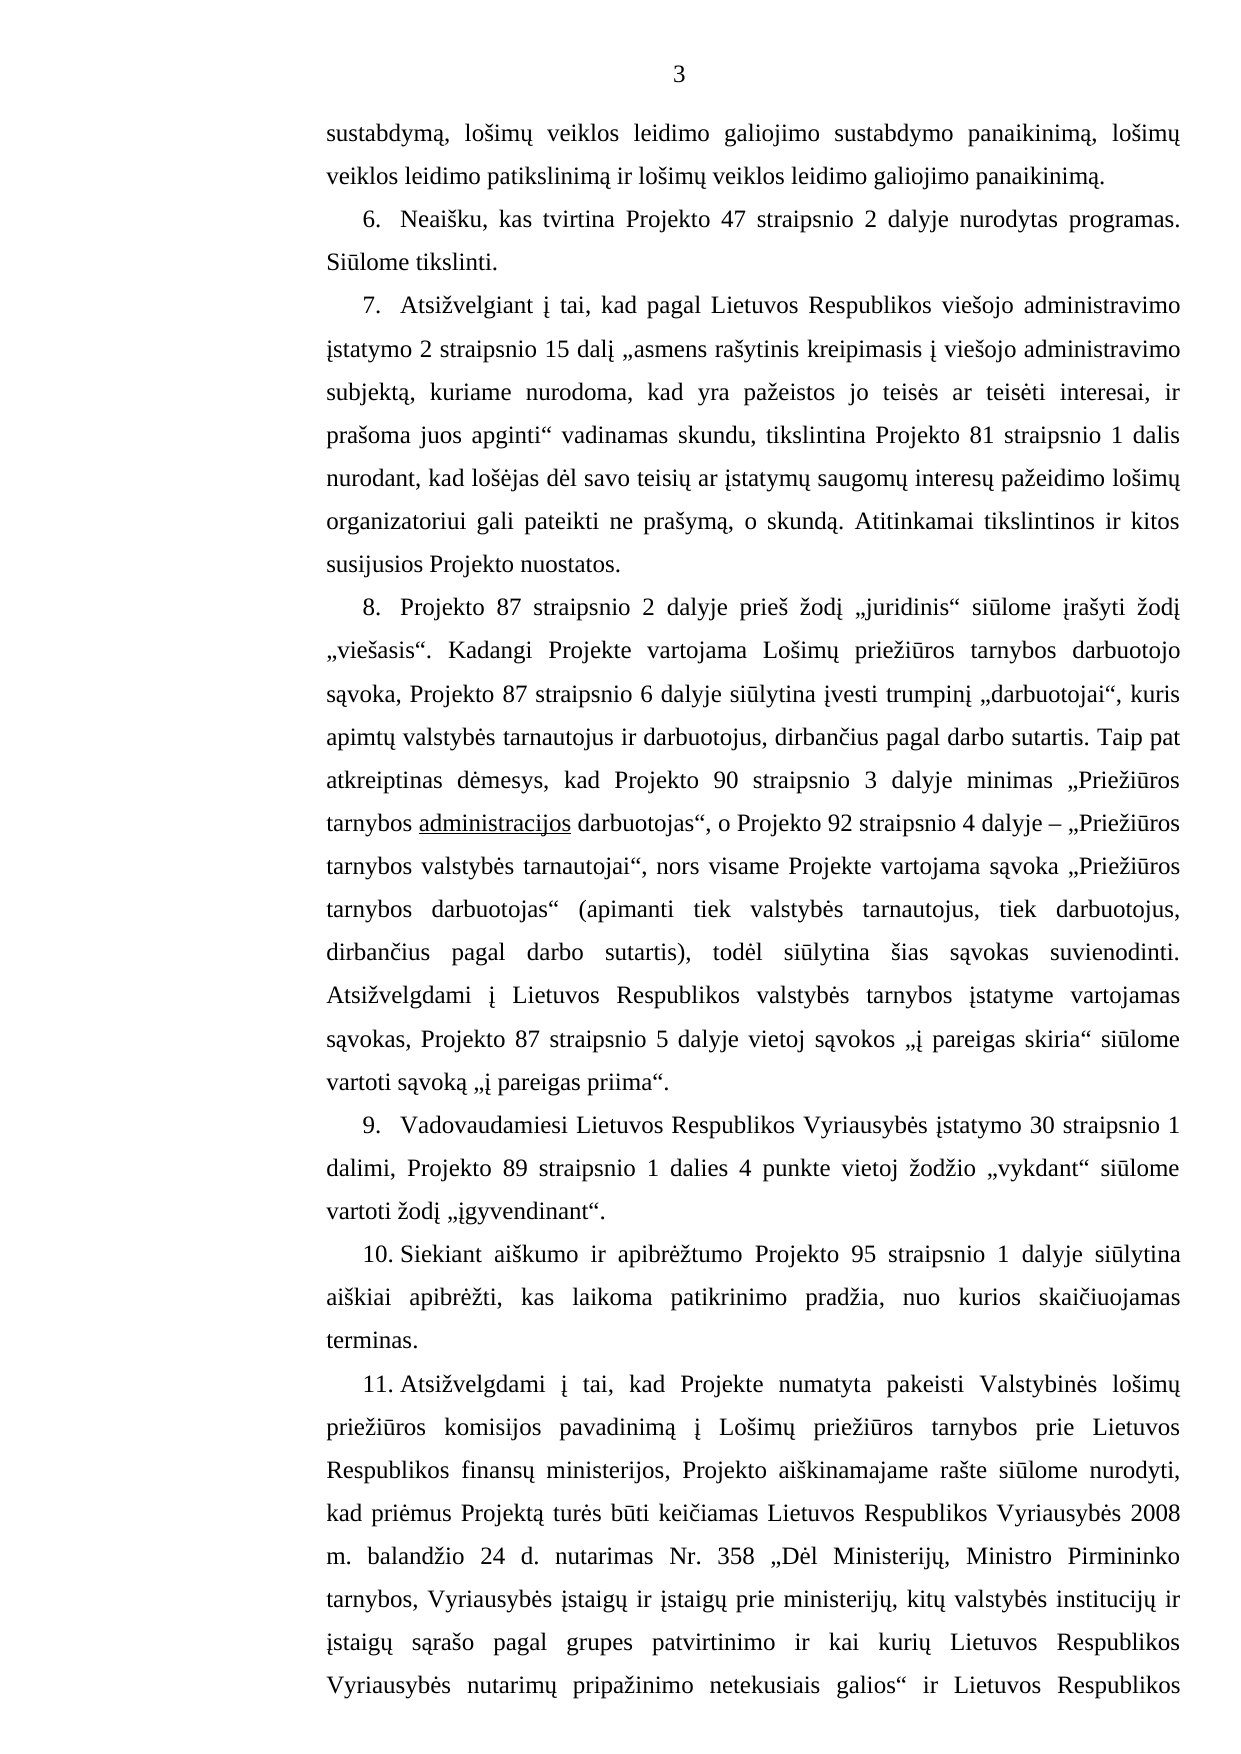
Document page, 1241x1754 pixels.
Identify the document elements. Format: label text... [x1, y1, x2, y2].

list Vadovaudamiesi Lietuvos Respublikos Vyriausybės įstatymo 30 straipsnio 1 dalimi, Projekto 89 straipsnio 1 dalies 4 punkte vietoj žodžio „vykdant“ siūlome vartoti žodį „įgyvendinant“. [288, 1110, 1181, 1225]
list Neaišku, kas tvirtina Projekto 47 straipsnio 2 dalyje nurodytas programas. Siūlome tikslinti. [288, 204, 1181, 276]
list Atsižvelgdami į tai, kad Projekte numatyta pakeisti Valstybinės lošimų priežiūros komisijos pavadinimą į Lošimų priežiūros tarnybos prie Lietuvos Respublikos finansų ministerijos, Projekto aiškinamajame rašte siūlome nurodyti, kad priėmus Projektą turės būti keičiamas Lietuvos Respublikos Vyriausybės 2008 m. balandžio 24 d. nutarimas Nr. 358 „Dėl Ministerijų, Ministro Pirmininko tarnybos, Vyriausybės įstaigų ir įstaigų prie ministerijų, kitų valstybės institucijų ir įstaigų sąrašo pagal grupes patvirtinimo ir kai kurių Lietuvos Respublikos Vyriausybės nutarimų pripažinimo netekusiais galios“ ir Lietuvos Respublikos [288, 1369, 1181, 1699]
list Siekiant aiškumo ir apibrėžtumo Projekto 95 straipsnio 1 dalyje siūlytina aiškiai apibrėžti, kas laikoma patikrinimo pradžia, nuo kurios skaičiuojamas terminas. [288, 1239, 1181, 1354]
list sustabdymą, lošimų veiklos leidimo galiojimo sustabdymo panaikinimą, lošimų veiklos leidimo patikslinimą ir lošimų veiklos leidimo galiojimo panaikinimą. [288, 118, 1181, 190]
list Projekto 87 straipsnio 2 dalyje prieš žodį „juridinis“ siūlome įrašyti žodį „viešasis“. Kadangi Projekte vartojama Lošimų priežiūros tarnybos darbuotojo sąvoka, Projekto 87 straipsnio 6 dalyje siūlytina įvesti trumpinį „darbuotojai“, kuris apimtų valstybės tarnautojus ir darbuotojus, dirbančius pagal darbo sutartis. Taip pat atkreiptinas dėmesys, kad Projekto 90 straipsnio 3 dalyje minimas „Priežiūros tarnybos administracijos darbuotojas“, o Projekto 92 straipsnio 4 dalyje – „Priežiūros tarnybos valstybės tarnautojai“, nors visame Projekte vartojama sąvoka „Priežiūros tarnybos darbuotojas“ (apimanti tiek valstybės tarnautojus, tiek darbuotojus, dirbančius pagal darbo sutartis), todėl siūlytina šias sąvokas suvienodinti. Atsižvelgdami į Lietuvos Respublikos valstybės tarnybos įstatyme vartojamas sąvokas, Projekto 87 straipsnio 5 dalyje vietoj sąvokos „į pareigas skiria“ siūlome vartoti sąvoką „į pareigas priima“. [288, 592, 1181, 1096]
list Atsižvelgiant į tai, kad pagal Lietuvos Respublikos viešojo administravimo įstatymo 2 straipsnio 15 dalį „asmens rašytinis kreipimasis į viešojo administravimo subjektą, kuriame nurodoma, kad yra pažeistos jo teisės ar teisėti interesai, ir prašoma juos apginti“ vadinamas skundu, tikslintina Projekto 81 straipsnio 1 dalis nurodant, kad lošėjas dėl savo teisių ar įstatymų saugomų interesų pažeidimo lošimų organizatoriui gali pateikti ne prašymą, o skundą. Atitinkamai tikslintinos ir kitos susijusios Projekto nuostatos. [288, 291, 1181, 578]
